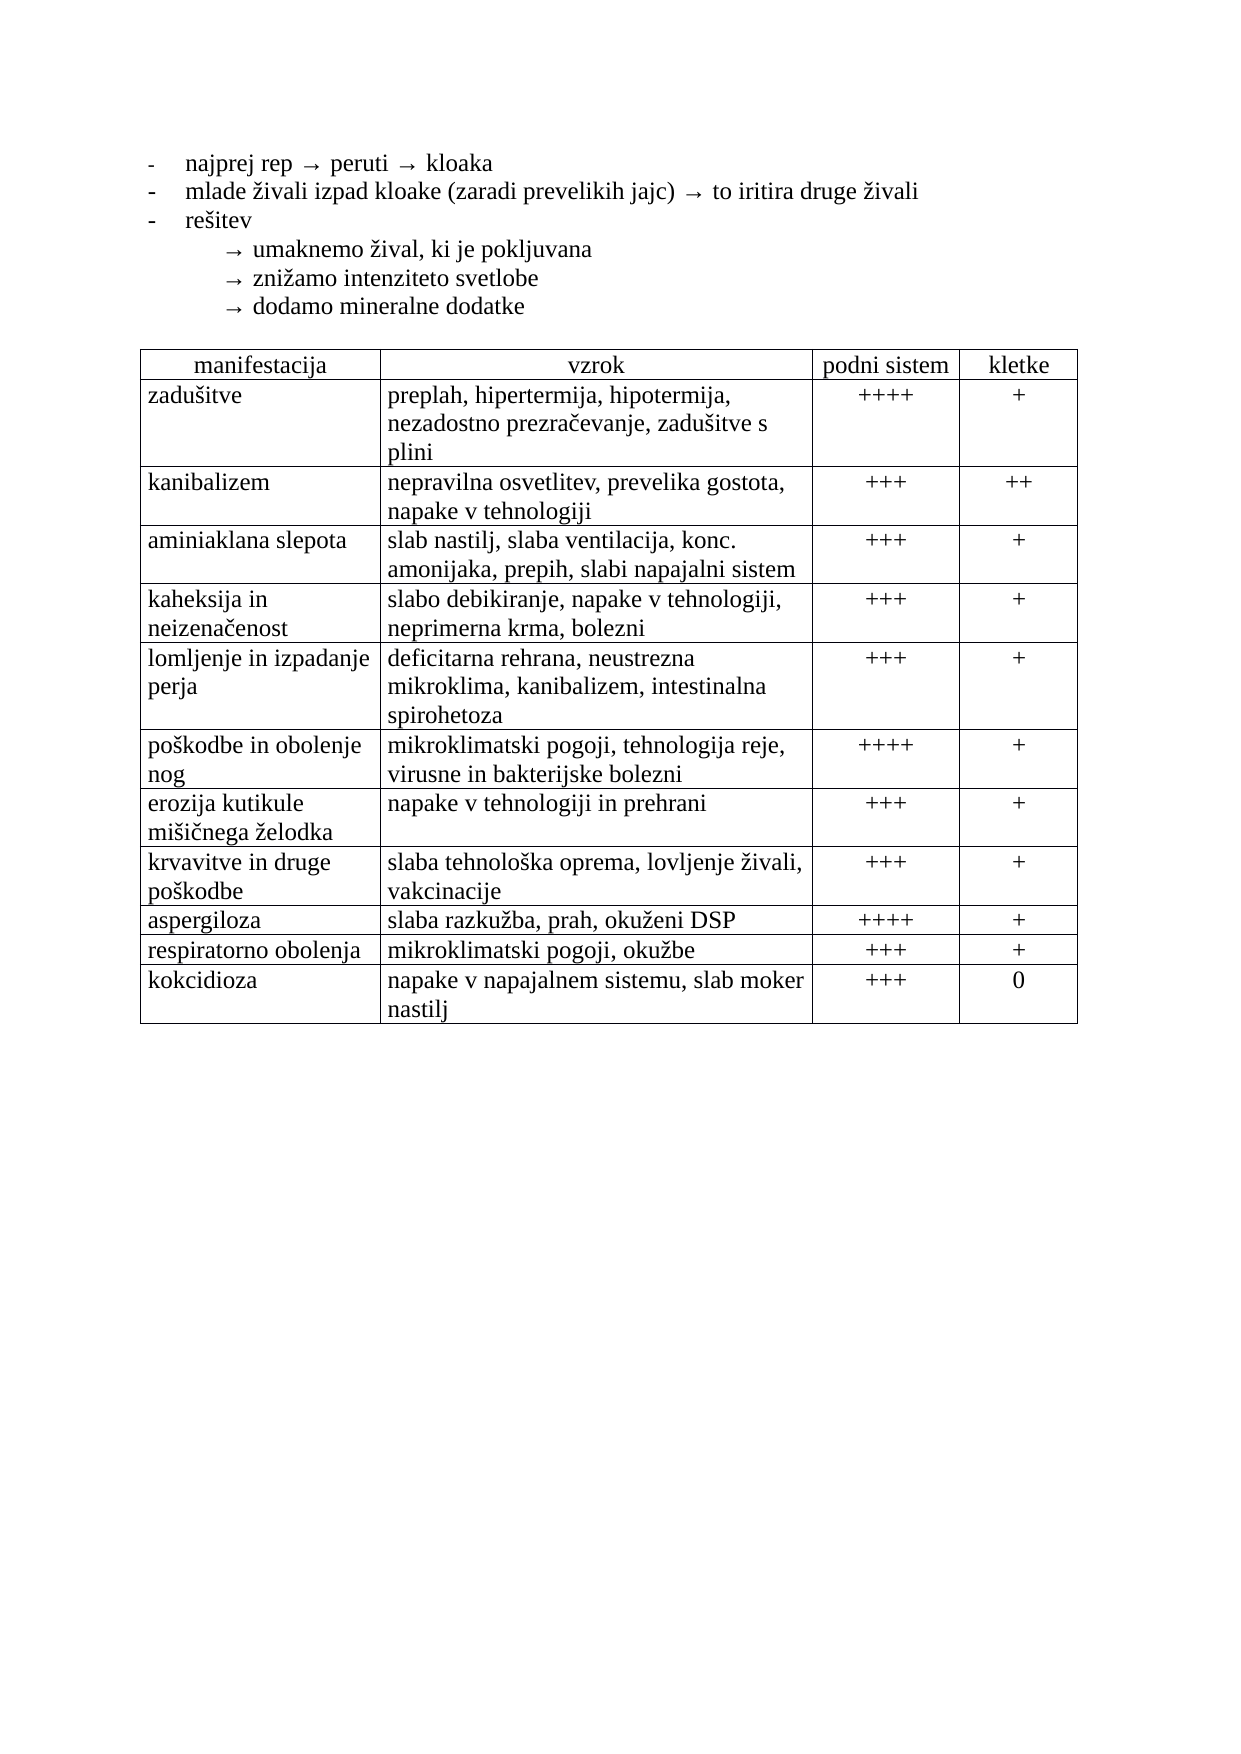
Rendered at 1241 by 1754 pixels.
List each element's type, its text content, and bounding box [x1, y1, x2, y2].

table_cell aspergiloza [141, 906, 380, 934]
table_header vzrok [381, 350, 812, 379]
text → umaknemo žival, ki je pokljuvana [148, 234, 1093, 263]
table_cell + [960, 906, 1077, 934]
table_cell zadušitve [141, 380, 380, 466]
table_cell ++++ [813, 906, 959, 934]
table_cell + [960, 935, 1077, 964]
table_cell +++ [813, 643, 959, 729]
table_cell +++ [813, 584, 959, 642]
table_cell preplah, hipertermija, hipotermija, nezadostno prezračevanje, zadušitve s plini [381, 380, 812, 466]
table_cell +++ [813, 965, 959, 1023]
table_cell deficitarna rehrana, neustrezna mikroklima, kanibalizem, intestinalna spirohetoza [381, 643, 812, 729]
table_cell ++ [960, 467, 1077, 524]
table_header podni sistem [813, 350, 959, 379]
table_cell + [960, 584, 1077, 642]
table_cell + [960, 643, 1077, 729]
table_cell poškodbe in obolenje nog [141, 730, 380, 787]
table_cell mikroklimatski pogoji, okužbe [381, 935, 812, 964]
list mlade živali izpad kloake (zaradi prevelikih jajc) → to iritira druge živali [148, 176, 1093, 205]
table_cell aminiaklana slepota [141, 526, 380, 583]
table_header manifestacija [141, 350, 380, 379]
table_cell +++ [813, 526, 959, 583]
list najprej rep → peruti → kloaka [148, 148, 1093, 176]
table_cell +++ [813, 935, 959, 964]
table_cell kanibalizem [141, 467, 380, 524]
list rešitev [148, 205, 1093, 234]
table_cell nepravilna osvetlitev, prevelika gostota, napake v tehnologiji [381, 467, 812, 524]
table_cell + [960, 730, 1077, 787]
table_cell lomljenje in izpadanje perja [141, 643, 380, 729]
table_header kletke [960, 350, 1077, 379]
table_cell erozija kutikule mišičnega želodka [141, 789, 380, 846]
table_cell slab nastilj, slaba ventilacija, konc. amonijaka, prepih, slabi napajalni sistem [381, 526, 812, 583]
table_cell ++++ [813, 730, 959, 787]
table_cell slabo debikiranje, napake v tehnologiji, neprimerna krma, bolezni [381, 584, 812, 642]
table_cell + [960, 789, 1077, 846]
table_cell +++ [813, 789, 959, 846]
table_cell mikroklimatski pogoji, tehnologija reje, virusne in bakterijske bolezni [381, 730, 812, 787]
table_cell kaheksija in neizenačenost [141, 584, 380, 642]
table_cell ++++ [813, 380, 959, 466]
table_cell + [960, 380, 1077, 466]
table_cell slaba tehnološka oprema, lovljenje živali, vakcinacije [381, 847, 812, 904]
table_cell napake v napajalnem sistemu, slab moker nastilj [381, 965, 812, 1023]
table_cell + [960, 847, 1077, 904]
table_cell kokcidioza [141, 965, 380, 1023]
table_cell slaba razkužba, prah, okuženi DSP [381, 906, 812, 934]
table_cell krvavitve in druge poškodbe [141, 847, 380, 904]
text → znižamo intenziteto svetlobe [148, 263, 1093, 291]
table_cell napake v tehnologiji in prehrani [381, 789, 812, 846]
table_cell +++ [813, 467, 959, 524]
table_cell +++ [813, 847, 959, 904]
table_cell + [960, 526, 1077, 583]
table_cell respiratorno obolenja [141, 935, 380, 964]
table_cell 0 [960, 965, 1077, 1023]
text → dodamo mineralne dodatke [148, 291, 1093, 320]
